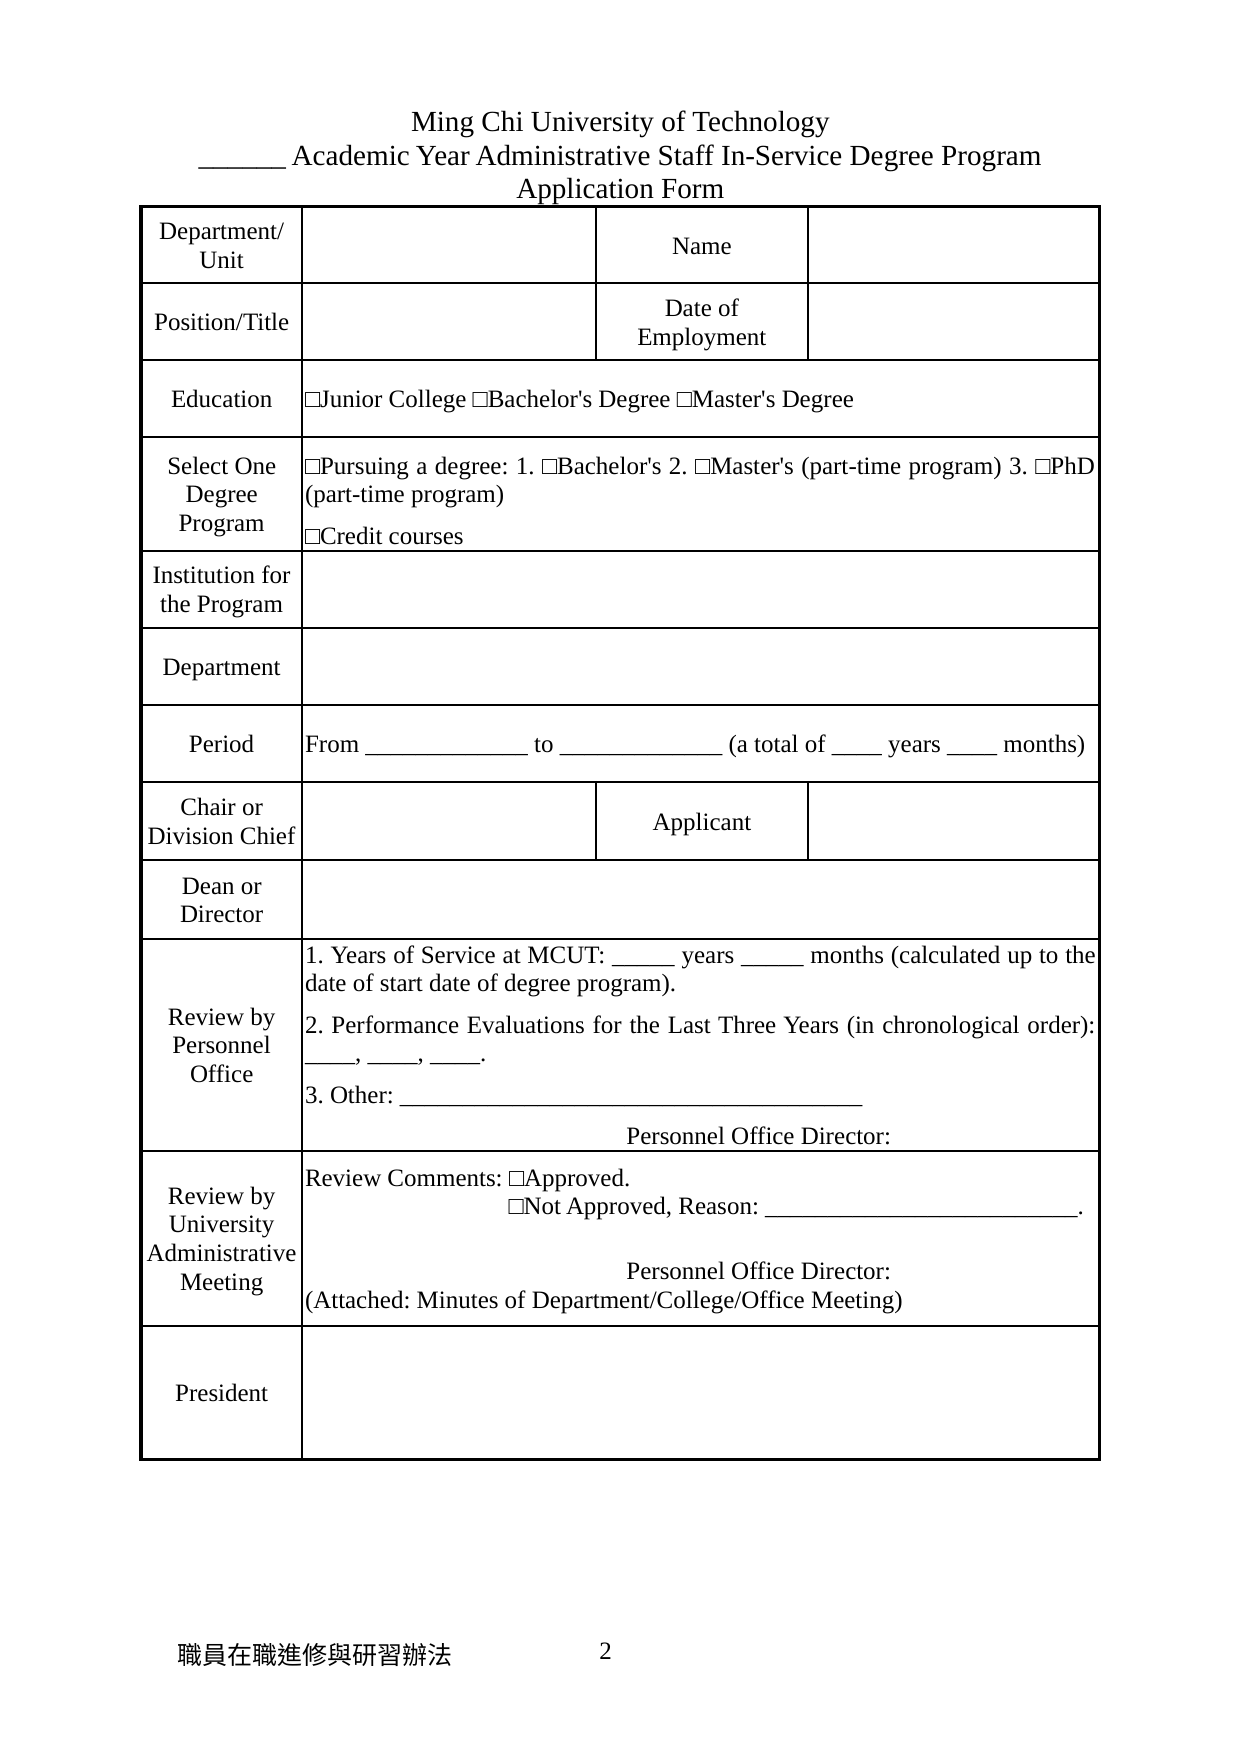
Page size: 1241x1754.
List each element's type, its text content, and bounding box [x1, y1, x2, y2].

table_cell [303, 552, 1098, 627]
table_header [809, 208, 1098, 282]
table_cell [303, 629, 1098, 704]
text Ming Chi University of Technology [177, 104, 1063, 138]
table_cell Institution for the Program [143, 552, 301, 627]
table_cell Applicant [597, 783, 807, 859]
table_cell □Junior College □Bachelor's Degree □Master's Degree [303, 361, 1098, 436]
table_cell Position/Title [143, 284, 301, 359]
table_cell Review by Personnel Office [143, 940, 301, 1150]
table_cell Dean or Director [143, 861, 301, 938]
table_cell From _____________ to _____________ (a total of ____ years ____ months) [303, 706, 1098, 781]
table_cell Review Comments: □Approved. □Not Approved, Reason: _________________________. Personnel Office Director: (Attached: Minutes of Department/College/Office Meeting) [303, 1152, 1098, 1325]
table_cell Education [143, 361, 301, 436]
table_cell □Pursuing a degree: 1. □Bachelor's 2. □Master's (part-time program) 3. □PhD (part-time program) □Credit courses [303, 438, 1098, 549]
table_cell 1. Years of Service at MCUT: _____ years _____ months (calculated up to the date of start date of degree program). 2. Performance Evaluations for the Last Three Years (in chronological order): ____, ____, ____. 3. Other: _____________________________________ Personnel Office Director: [303, 940, 1098, 1150]
table_cell President [143, 1327, 301, 1458]
table_cell Date of Employment [597, 284, 807, 359]
table_cell [303, 1327, 1098, 1458]
text ______ Academic Year Administrative Staff In-Service Degree Program Application Form [177, 138, 1063, 205]
table_cell [303, 284, 595, 359]
table_cell Period [143, 706, 301, 781]
table_header Department/ Unit [143, 208, 301, 282]
table_cell Department [143, 629, 301, 704]
table_cell [303, 783, 595, 859]
table_cell Review by University Administrative Meeting [143, 1152, 301, 1325]
table_header [303, 208, 595, 282]
table_cell [809, 783, 1098, 859]
table_cell [303, 861, 1098, 938]
table_cell Chair or Division Chief [143, 783, 301, 859]
table_cell Select One Degree Program [143, 438, 301, 549]
table_cell [809, 284, 1098, 359]
table_header Name [597, 208, 807, 282]
